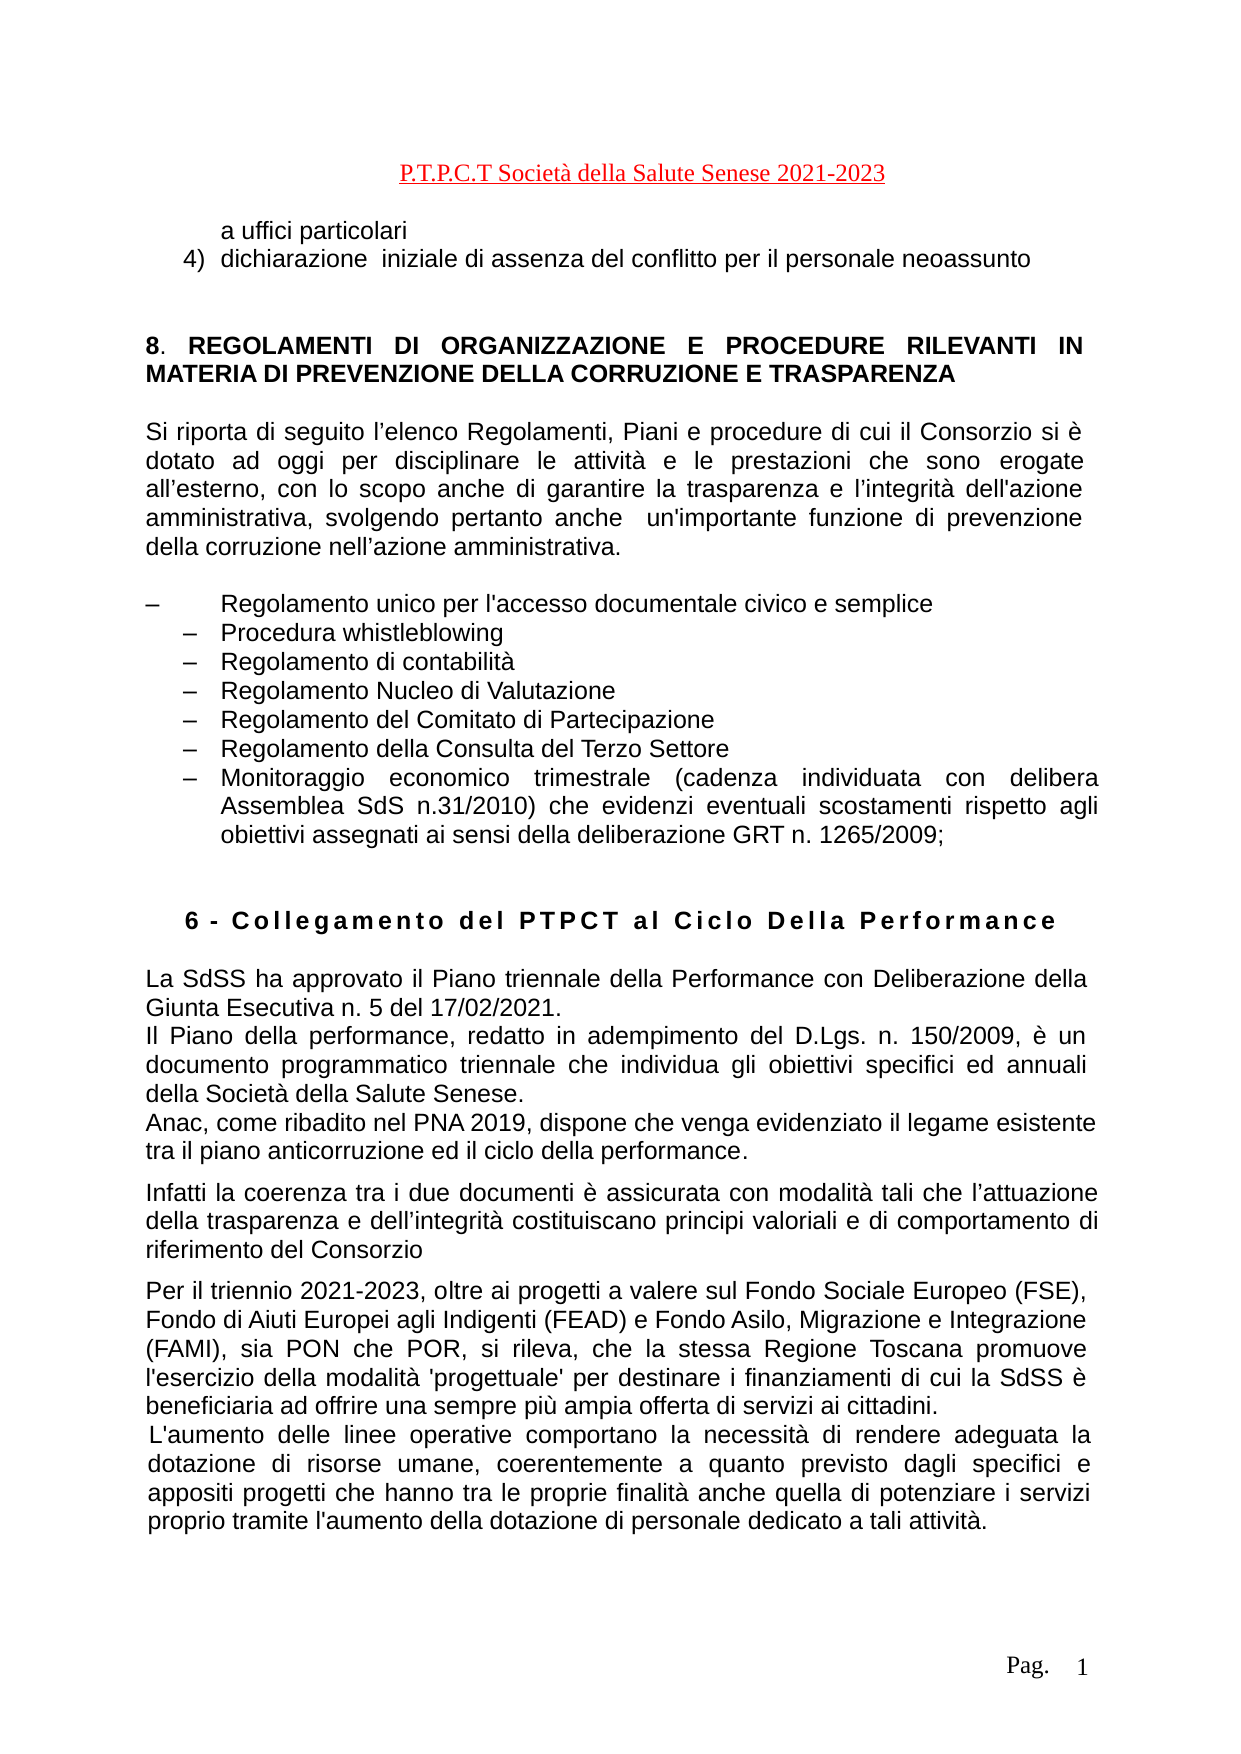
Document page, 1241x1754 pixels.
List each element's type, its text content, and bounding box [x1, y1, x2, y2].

list dichiarazione iniziale di assenza del conflitto per il personale neoassunto [183, 244, 1100, 273]
list a uffici particolari [183, 216, 1100, 244]
text Infatti la coerenza tra i due documenti è assicurata con modalità tali che l’attuazione della trasparenza e dell’integrità costituiscano principi valoriali e di comportamento di riferimento del Consorzio [145, 1178, 1100, 1264]
text 6 - Collegamento del PTPCT al Ciclo Della Performance [145, 906, 1084, 935]
list Regolamento della Consulta del Terzo Settore [183, 734, 1100, 762]
text La SdSS ha approvato il Piano triennale della Performance con Deliberazione della Giunta Esecutiva n. 5 del 17/02/2021. [145, 964, 1088, 1021]
text L'aumento delle linee operative comportano la necessità di rendere adeguata la dotazione di risorse umane, coerentemente a quanto previsto dagli specifici e appositi progetti che hanno tra le proprie finalità anche quella di potenziare i servizi proprio tramite l'aumento della dotazione di personale dedicato a tali attività. [147, 1420, 1092, 1535]
text Si riporta di seguito l’elenco Regolamenti, Piani e procedure di cui il Consorzio si è dotato ad oggi per disciplinare le attività e le prestazioni che sono erogate all’esterno, con lo scopo anche di garantire la trasparenza e l’integrità dell'azione amministrativa, svolgendo pertanto anche un'importante funzione di prevenzione della corruzione nell’azione amministrativa. [145, 417, 1084, 561]
text Il Piano della performance, redatto in adempimento del D.Lgs. n. 150/2009, è un documento programmatico triennale che individua gli obiettivi specifici ed annuali della Società della Salute Senese. [145, 1021, 1088, 1108]
list Procedura whistleblowing [183, 618, 1100, 647]
list Regolamento Nucleo di Valutazione [183, 676, 1100, 705]
list Regolamento di contabilità [183, 647, 1100, 676]
list Monitoraggio economico trimestrale (cadenza individuata con delibera Assemblea SdS n.31/2010) che evidenzi eventuali scostamenti rispetto agli obiettivi assegnati ai sensi della deliberazione GRT n. 1265/2009; [183, 762, 1100, 849]
text Per il triennio 2021-2023, oltre ai progetti a valere sul Fondo Sociale Europeo (FSE), Fondo di Aiuti Europei agli Indigenti (FEAD) e Fondo Asilo, Migrazione e Integrazione (FAMI), sia PON che POR, si rileva, che la stessa Regione Toscana promuove l'esercizio della modalità 'progettuale' per destinare i finanziamenti di cui la SdSS è beneficiaria ad offrire una sempre più ampia offerta di servizi ai cittadini. [145, 1276, 1088, 1420]
list Regolamento unico per l'accesso documentale civico e semplice [145, 589, 1022, 618]
text 8. REGOLAMENTI DI ORGANIZZAZIONE E PROCEDURE RILEVANTI IN MATERIA DI PREVENZIONE DELLA CORRUZIONE E TRASPARENZA [145, 331, 1084, 388]
list Regolamento del Comitato di Partecipazione [183, 705, 1100, 734]
text Anac, come ribadito nel PNA 2019, dispone che venga evidenziato il legame esistente tra il piano anticorruzione ed il ciclo della performance. [145, 1108, 1100, 1165]
